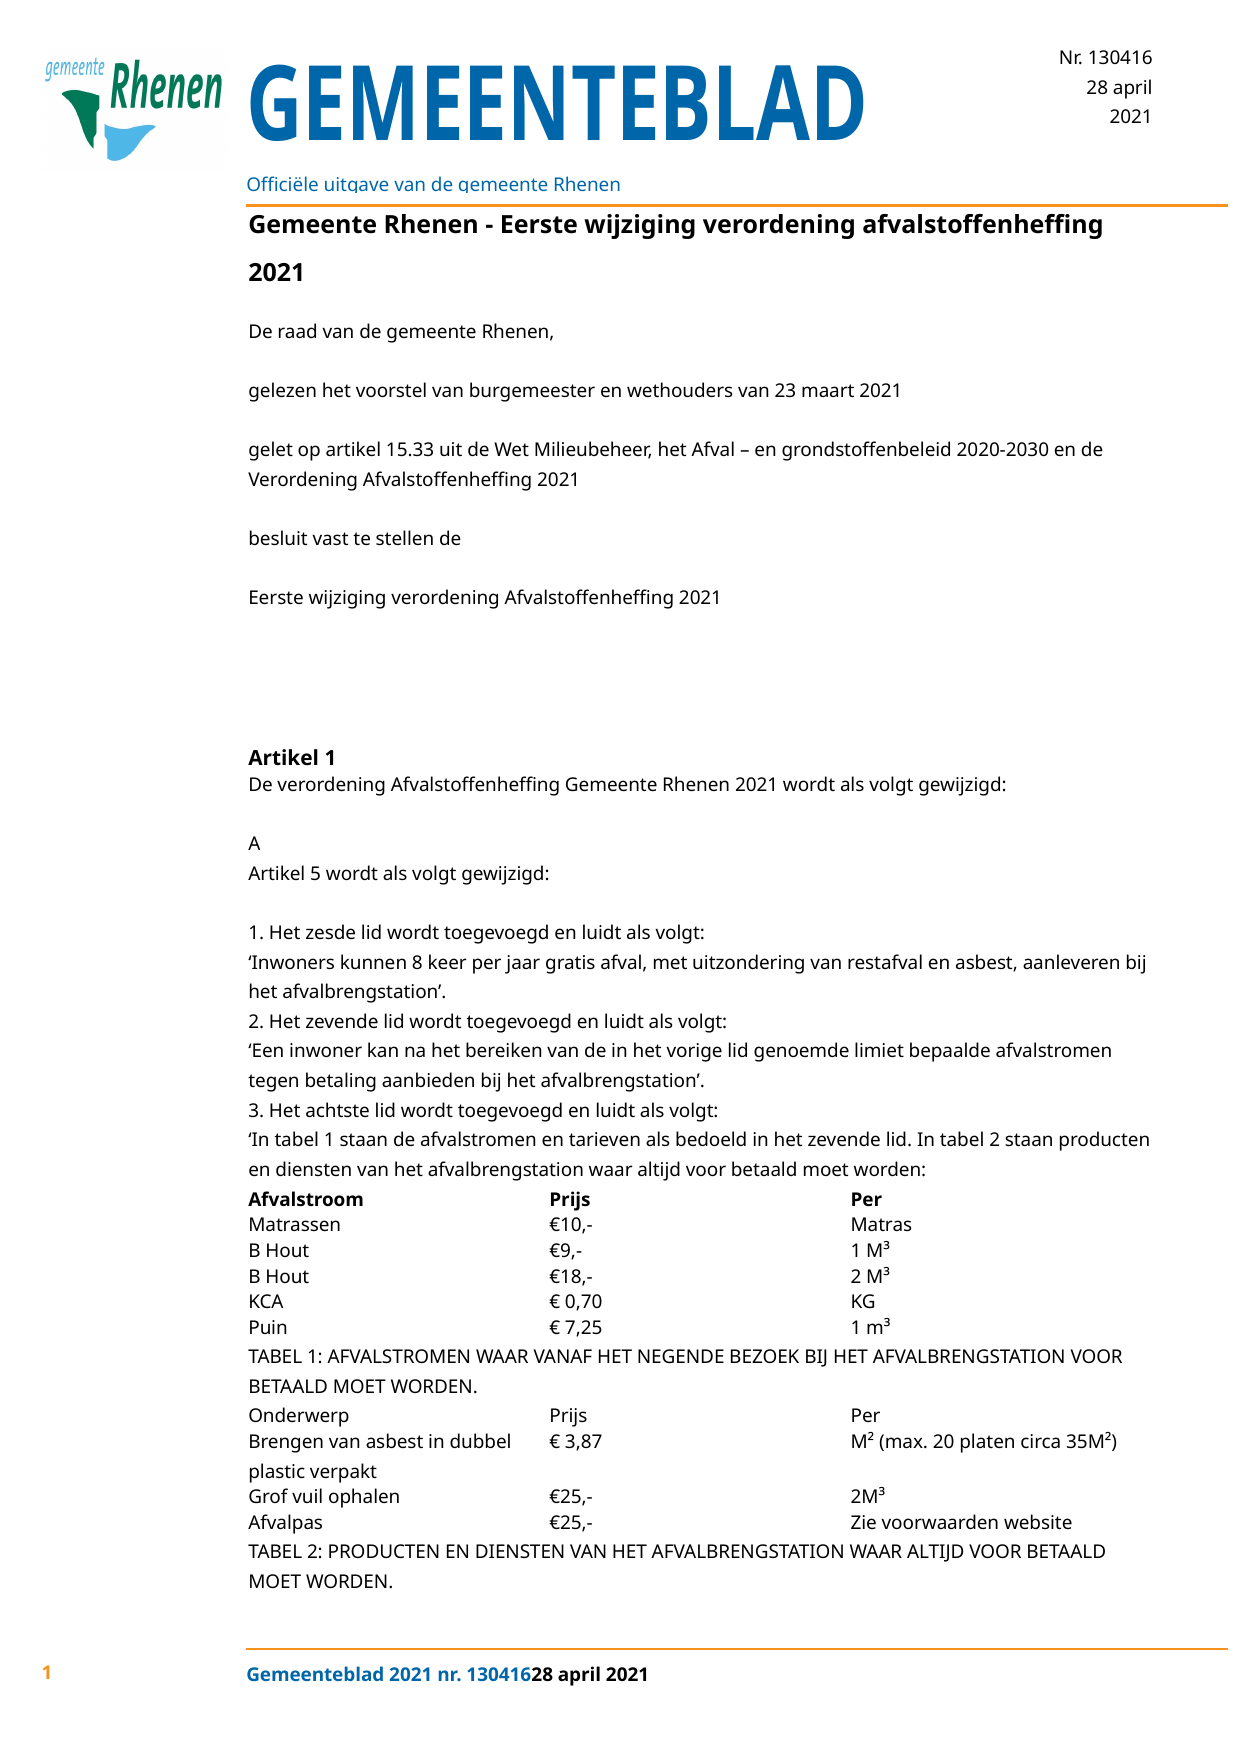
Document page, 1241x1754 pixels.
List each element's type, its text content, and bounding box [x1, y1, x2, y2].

table_header Prijs [549, 1403, 850, 1428]
table_header Per [850, 1403, 1152, 1428]
text TABEL 2: PRODUCTEN EN DIENSTEN VAN HET AFVALBRENGSTATION WAAR ALTIJD VOOR BETAALD MOET WORDEN. [248, 1538, 1152, 1594]
table_cell Matras [850, 1211, 1152, 1237]
table_cell €9,- [549, 1237, 850, 1263]
text Artikel 5 wordt als volgt gewijzigd: [248, 860, 1152, 886]
table_cell € 0,70 [549, 1289, 850, 1314]
table_header Afvalstroom [248, 1186, 549, 1211]
table_cell 2 M³ [850, 1263, 1152, 1289]
table_header Prijs [549, 1186, 850, 1211]
table_cell € 3,87 [549, 1428, 850, 1484]
table_cell 2M³ [850, 1484, 1152, 1509]
table_cell KG [850, 1289, 1152, 1314]
table_header Per [850, 1186, 1152, 1211]
text 3. Het achtste lid wordt toegevoegd en luidt als volgt: [248, 1097, 1152, 1123]
text ‘Inwoners kunnen 8 keer per jaar gratis afval, met uitzondering van restafval en asbest, aanleveren bij het afvalbrengstation’. [248, 949, 1152, 1004]
table_cell B Hout [248, 1237, 549, 1263]
text 2. Het zevende lid wordt toegevoegd en luidt als volgt: [248, 1008, 1152, 1034]
text Gemeente Rhenen - Eerste wijziging verordening afvalstoffenheffing 2021 [248, 207, 1152, 288]
table_cell KCA [248, 1289, 549, 1314]
table_cell Grof vuil ophalen [248, 1484, 549, 1509]
table_cell €25,- [549, 1509, 850, 1535]
text gelet op artikel 15.33 uit de Wet Milieubeheer, het Afval – en grondstoffenbeleid 2020-2030 en de Verordening Afvalstoffenheffing 2021 [248, 436, 1152, 492]
picture [41, 47, 231, 172]
text De verordening Afvalstoffenheffing Gemeente Rhenen 2021 wordt als volgt gewijzigd: [248, 771, 1152, 797]
table_cell M² (max. 20 platen circa 35M²) [850, 1428, 1152, 1484]
text besluit vast te stellen de [248, 525, 1152, 551]
table_cell €25,- [549, 1484, 850, 1509]
text De raad van de gemeente Rhenen, [248, 318, 1152, 344]
table_cell € 7,25 [549, 1314, 850, 1340]
text 1. Het zesde lid wordt toegevoegd en luidt als volgt: [248, 919, 1152, 945]
table_cell €10,- [549, 1211, 850, 1237]
text Artikel 1 [248, 743, 1152, 771]
text gelezen het voorstel van burgemeester en wethouders van 23 maart 2021 [248, 377, 1152, 403]
table_cell Matrassen [248, 1211, 549, 1237]
table_cell €18,- [549, 1263, 850, 1289]
text Eerste wijziging verordening Afvalstoffenheffing 2021 [248, 584, 1152, 610]
table_cell Puin [248, 1314, 549, 1340]
text ‘In tabel 1 staan de afvalstromen en tarieven als bedoeld in het zevende lid. In tabel 2 staan producten en diensten van het afvalbrengstation waar altijd voor betaald moet worden: [248, 1126, 1152, 1182]
table_cell Zie voorwaarden website [850, 1509, 1152, 1535]
table_header Onderwerp [248, 1403, 549, 1428]
table_cell 1 M³ [850, 1237, 1152, 1263]
text TABEL 1: AFVALSTROMEN WAAR VANAF HET NEGENDE BEZOEK BIJ HET AFVALBRENGSTATION VOOR BETAALD MOET WORDEN. [248, 1343, 1152, 1399]
table_cell Brengen van asbest in dubbel plastic verpakt [248, 1428, 549, 1484]
table_cell Afvalpas [248, 1509, 549, 1535]
table_cell B Hout [248, 1263, 549, 1289]
text A [248, 831, 1152, 856]
text ‘Een inwoner kan na het bereiken van de in het vorige lid genoemde limiet bepaalde afvalstromen tegen betaling aanbieden bij het afvalbrengstation’. [248, 1038, 1152, 1093]
table_cell 1 m³ [850, 1314, 1152, 1340]
